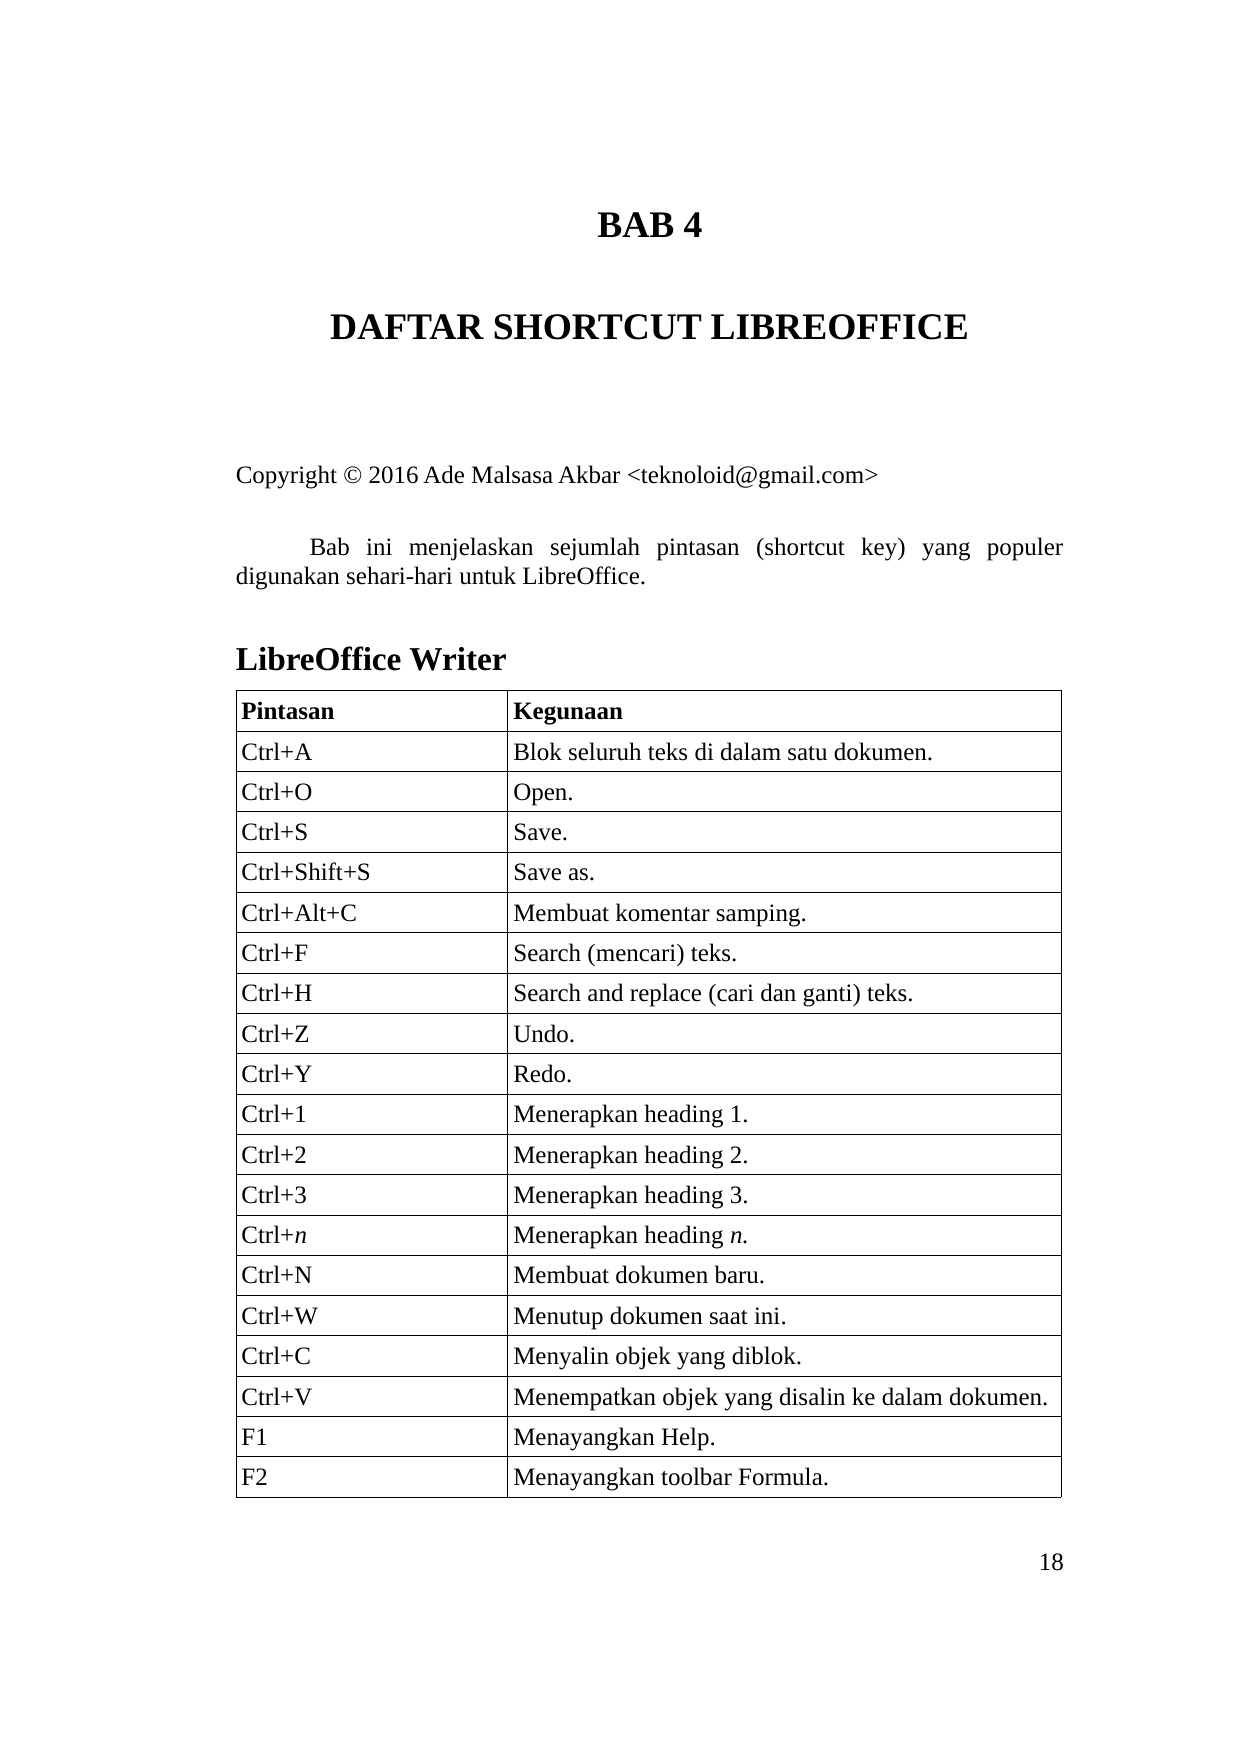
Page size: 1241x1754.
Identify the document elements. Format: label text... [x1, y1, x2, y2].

table_cell Menyalin objek yang diblok. [508, 1336, 1061, 1376]
table_cell Membuat dokumen baru. [508, 1256, 1061, 1295]
table_cell Ctrl+Z [237, 1014, 507, 1053]
table_cell Menerapkan heading n. [508, 1216, 1061, 1255]
subtitle LibreOffice Writer [236, 639, 1063, 678]
table_cell Menempatkan objek yang disalin ke dalam dokumen. [508, 1377, 1061, 1416]
table_cell Save as. [508, 853, 1061, 892]
table_cell F1 [237, 1417, 507, 1456]
table_cell Search (mencari) teks. [508, 933, 1061, 973]
table_cell Ctrl+C [237, 1336, 507, 1376]
table_cell Ctrl+Shift+S [237, 853, 507, 892]
table_cell Save. [508, 812, 1061, 852]
table_cell Blok seluruh teks di dalam satu dokumen. [508, 732, 1061, 771]
table_cell Ctrl+1 [237, 1095, 507, 1134]
text Bab ini menjelaskan sejumlah pintasan (shortcut key) yang populer digunakan sehari-hari untuk LibreOffice. [236, 532, 1063, 590]
table_cell Redo. [508, 1054, 1061, 1093]
table_cell Menerapkan heading 2. [508, 1135, 1061, 1174]
table_cell Ctrl+2 [237, 1135, 507, 1174]
table_cell Menayangkan toolbar Formula. [508, 1457, 1061, 1497]
table_cell Search and replace (cari dan ganti) teks. [508, 974, 1061, 1013]
table_header Pintasan [237, 691, 507, 731]
table_cell Menerapkan heading 1. [508, 1095, 1061, 1134]
subtitle BAB 4 [236, 202, 1063, 245]
table_cell Ctrl+Alt+C [237, 893, 507, 932]
table_cell Ctrl+H [237, 974, 507, 1013]
table_cell Menutup dokumen saat ini. [508, 1296, 1061, 1335]
table_cell Open. [508, 772, 1061, 811]
table_cell Ctrl+O [237, 772, 507, 811]
table_cell Menerapkan heading 3. [508, 1175, 1061, 1214]
table_cell Ctrl+n [237, 1216, 507, 1255]
table_cell Undo. [508, 1014, 1061, 1053]
text Copyright © 2016 Ade Malsasa Akbar <teknoloid@gmail.com> [236, 461, 1063, 489]
subtitle DAFTAR SHORTCUT LIBREOFFICE [236, 304, 1063, 347]
table_cell Ctrl+N [237, 1256, 507, 1295]
table_cell Ctrl+3 [237, 1175, 507, 1214]
table_cell Ctrl+F [237, 933, 507, 973]
table_cell F2 [237, 1457, 507, 1497]
table_cell Ctrl+A [237, 732, 507, 771]
table_cell Membuat komentar samping. [508, 893, 1061, 932]
table_cell Menayangkan Help. [508, 1417, 1061, 1456]
table_cell Ctrl+S [237, 812, 507, 852]
table_cell Ctrl+V [237, 1377, 507, 1416]
table_cell Ctrl+W [237, 1296, 507, 1335]
table_cell Ctrl+Y [237, 1054, 507, 1093]
table_header Kegunaan [508, 691, 1061, 731]
